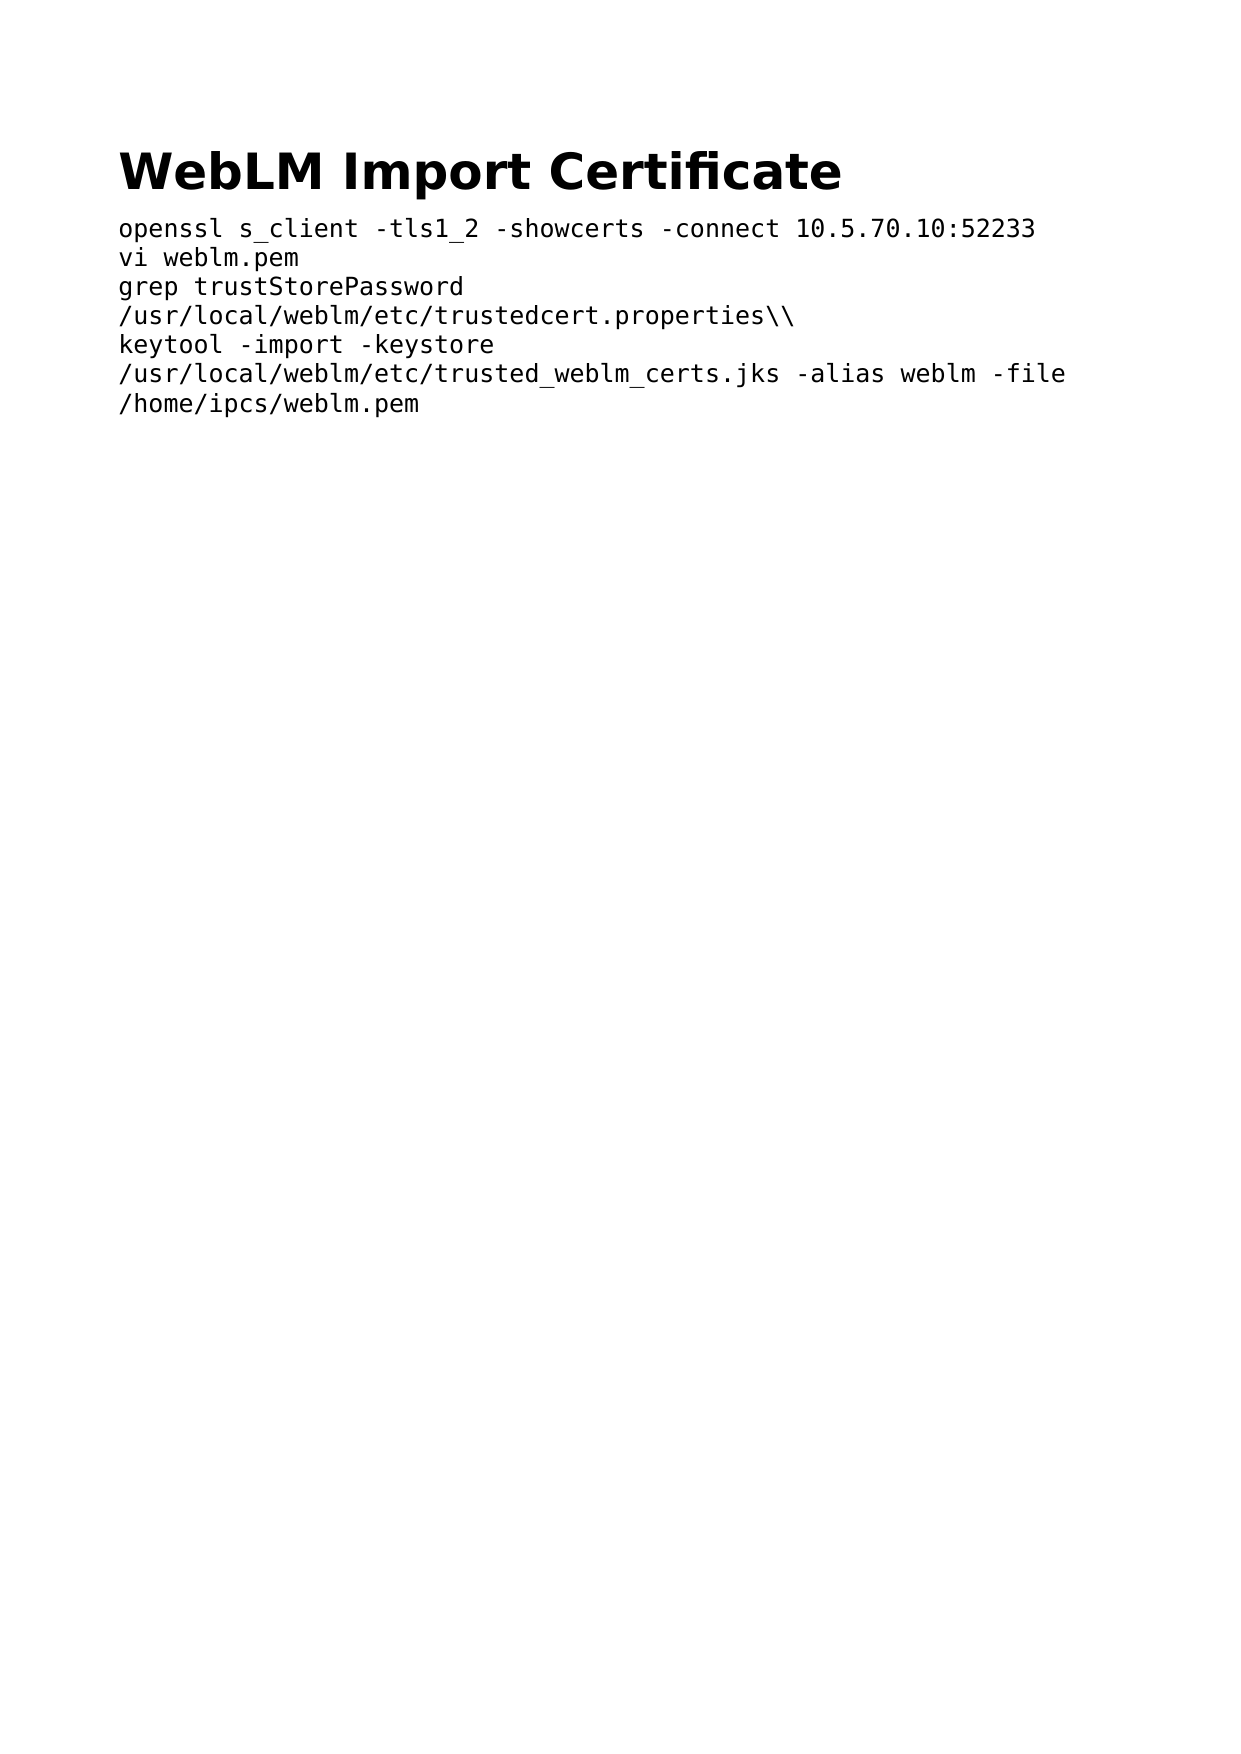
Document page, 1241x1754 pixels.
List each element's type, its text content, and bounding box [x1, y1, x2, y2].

text openssl s_client -tls1_2 -showcerts -connect 10.5.70.10:52233 vi weblm.pem grep trustStorePassword /usr/local/weblm/etc/trustedcert.properties\\ keytool -import -keystore /usr/local/weblm/etc/trusted_weblm_certs.jks -alias weblm -file /home/ipcs/weblm.pem [118, 214, 1122, 418]
subtitle WebLM Import Certificate [118, 143, 1122, 201]
